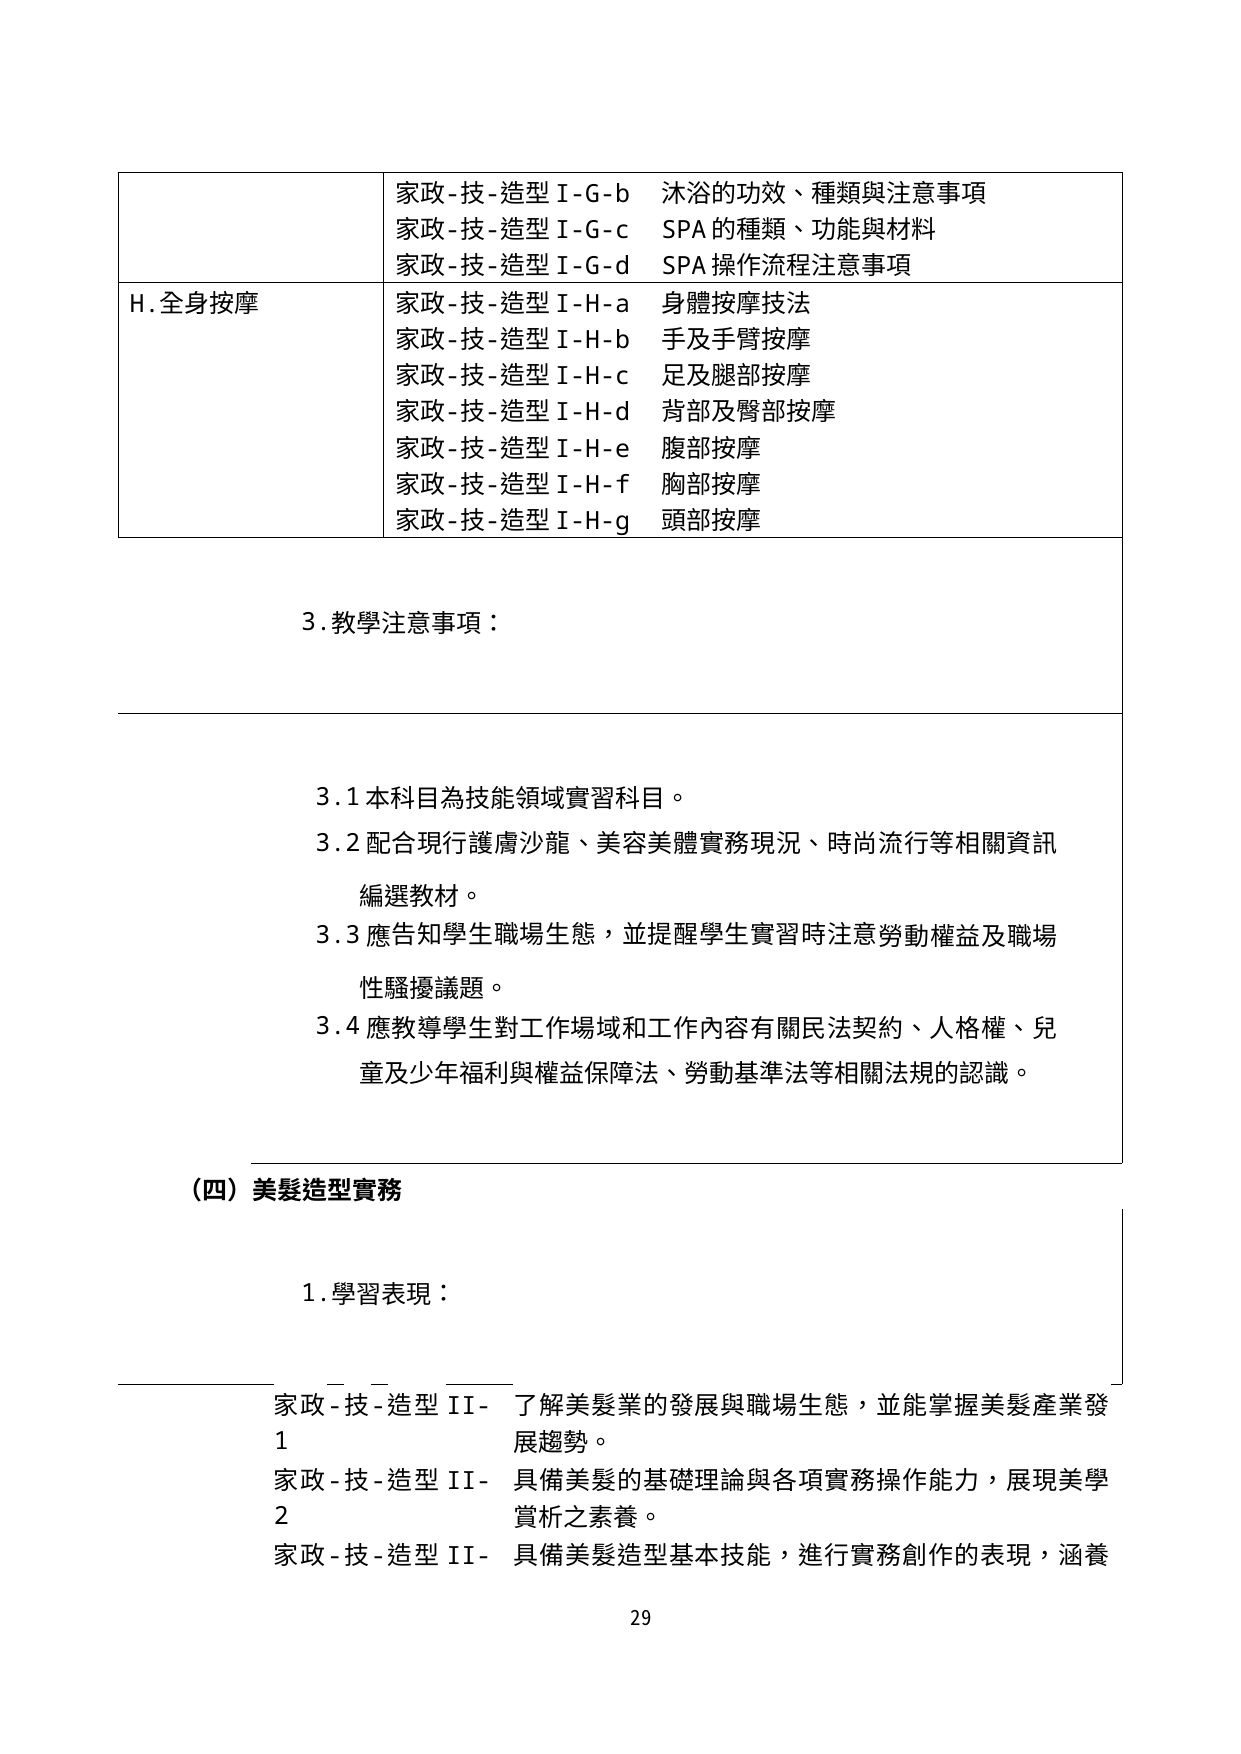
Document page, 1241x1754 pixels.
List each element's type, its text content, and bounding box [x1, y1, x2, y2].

text 1.學習表現： [118, 1209, 1122, 1384]
text （四）美髮造型實務 [168, 1163, 1122, 1209]
table_header 家政-技-造型II-1 [262, 1384, 502, 1459]
table_cell 具備美髮的基礎理論與各項實務操作能力，展現美學賞析之素養。 [502, 1459, 1122, 1534]
text 3.2配合現行護膚沙龍、美容美體實務現況、時尚流行等相關資訊編選教材。 [251, 823, 1122, 915]
text 3.4應教導學生對工作場域和工作內容有關民法契約、人格權、兒童及少年福利與權益保障法、勞動基準法等相關法規的認識。 [251, 1007, 1122, 1163]
table_header 了解美髮業的發展與職場生態，並能掌握美髮產業發展趨勢。 [502, 1384, 1122, 1459]
table_cell [119, 173, 383, 282]
table_cell H.全身按摩 [119, 283, 383, 537]
table_cell 沐浴的功效、種類與注意事項 SPA的種類、功能與材料 SPA操作流程注意事項 [650, 173, 1122, 282]
text 3.教學注意事項： [118, 538, 1122, 713]
table_cell 家政-技-造型I-G-b 家政-技-造型I-G-c 家政-技-造型I-G-d [384, 173, 650, 282]
table_cell 家政-技-造型II- [262, 1534, 502, 1572]
table_cell 家政-技-造型II-2 [262, 1459, 502, 1534]
text 3.1本科目為技能領域實習科目。 [251, 713, 1122, 823]
table_cell 具備美髮造型基本技能，進行實務創作的表現，涵養 [502, 1534, 1122, 1572]
text 3.3應告知學生職場生態，並提醒學生實習時注意勞動權益及職場性騷擾議題。 [251, 915, 1122, 1007]
table_cell 身體按摩技法 手及手臂按摩 足及腿部按摩 背部及臀部按摩 腹部按摩 胸部按摩 頭部按摩 [650, 283, 1122, 537]
table_cell 家政-技-造型I-H-a 家政-技-造型I-H-b 家政-技-造型I-H-c 家政-技-造型I-H-d 家政-技-造型I-H-e 家政-技-造型I-H-f 家政-技-造型I-H-g [384, 283, 650, 537]
